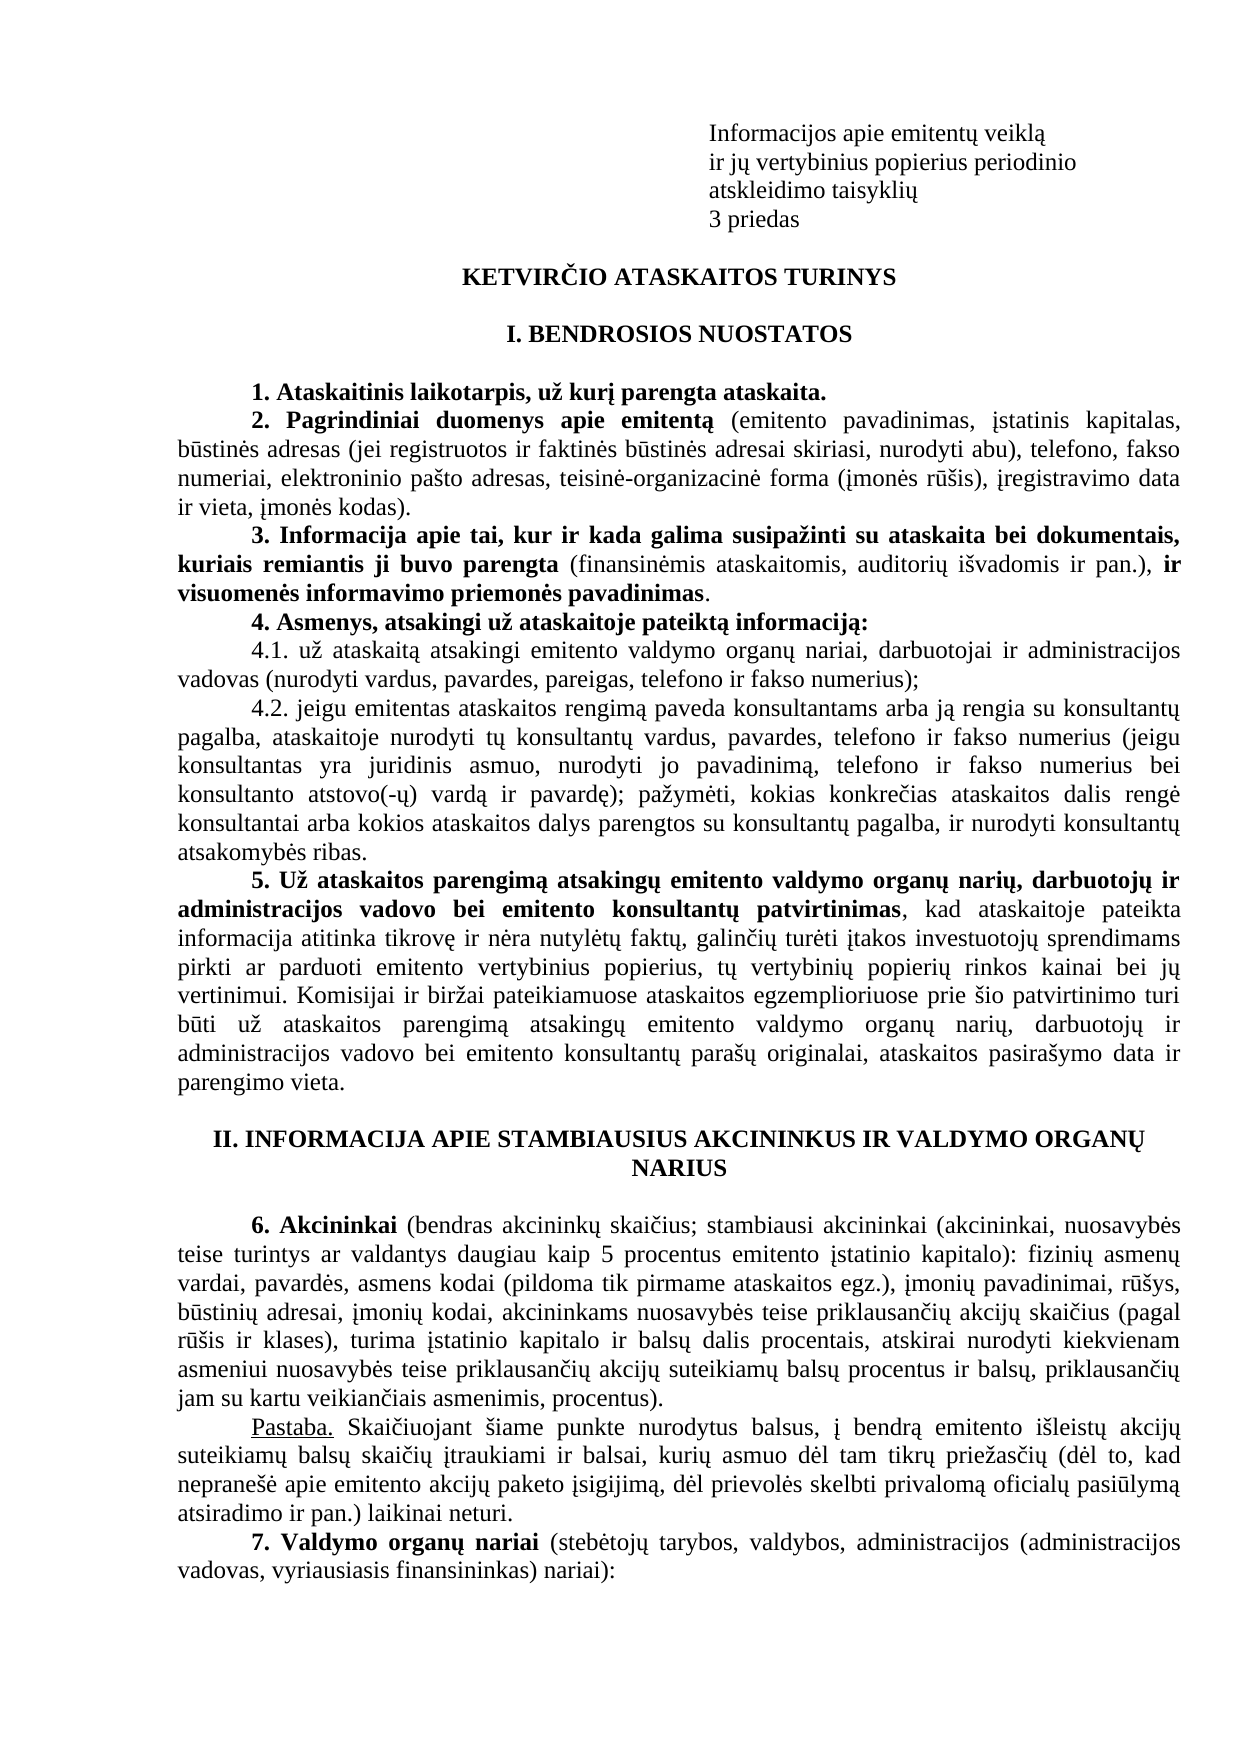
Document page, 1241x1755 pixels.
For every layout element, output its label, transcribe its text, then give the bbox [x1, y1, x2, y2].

text Pastaba. Skaičiuojant šiame punkte nurodytus balsus, į bendrą emitento išleistų akcijų suteikiamų balsų skaičių įtraukiami ir balsai, kurių asmuo dėl tam tikrų priežasčių (dėl to, kad nepranešė apie emitento akcijų paketo įsigijimą, dėl prievolės skelbti privalomą oficialų pasiūlymą atsiradimo ir pan.) laikinai neturi. [177, 1412, 1181, 1527]
text 3. Informacija apie tai, kur ir kada galima susipažinti su ataskaita bei dokumentais, kuriais remiantis ji buvo parengta (finansinėmis ataskaitomis, auditorių išvadomis ir pan.), ir visuomenės informavimo priemonės pavadinimas. [177, 521, 1181, 607]
text ir jų vertybinius popierius periodinio [177, 147, 1181, 176]
text KETVIRČIO ATASKAITOS TURINYS [177, 262, 1181, 291]
text 6. Akcininkai (bendras akcininkų skaičius; stambiausi akcininkai (akcininkai, nuosavybės teise turintys ar valdantys daugiau kaip 5 procentus emitento įstatinio kapitalo): fizinių asmenų vardai, pavardės, asmens kodai (pildoma tik pirmame ataskaitos egz.), įmonių pavadinimai, rūšys, būstinių adresai, įmonių kodai, akcininkams nuosavybės teise priklausančių akcijų skaičius (pagal rūšis ir klases), turima įstatinio kapitalo ir balsų dalis procentais, atskirai nurodyti kiekvienam asmeniui nuosavybės teise priklausančių akcijų suteikiamų balsų procentus ir balsų, priklausančių jam su kartu veikiančiais asmenimis, procentus). [177, 1211, 1181, 1412]
text 5. Už ataskaitos parengimą atsakingų emitento valdymo organų narių, darbuotojų ir administracijos vadovo bei emitento konsultantų patvirtinimas, kad ataskaitoje pateikta informacija atitinka tikrovę ir nėra nutylėtų faktų, galinčių turėti įtakos investuotojų sprendimams pirkti ar parduoti emitento vertybinius popierius, tų vertybinių popierių rinkos kainai bei jų vertinimui. Komisijai ir biržai pateikiamuose ataskaitos egzemplioriuose prie šio patvirtinimo turi būti už ataskaitos parengimą atsakingų emitento valdymo organų narių, darbuotojų ir administracijos vadovo bei emitento konsultantų parašų originalai, ataskaitos pasirašymo data ir parengimo vieta. [177, 866, 1181, 1096]
text Informacijos apie emitentų veiklą [709, 118, 1181, 147]
text 1. Ataskaitinis laikotarpis, už kurį parengta ataskaita. [177, 377, 1181, 406]
text 4.1. už ataskaitą atsakingi emitento valdymo organų nariai, darbuotojai ir administracijos vadovas (nurodyti vardus, pavardes, pareigas, telefono ir fakso numerius); [177, 636, 1181, 693]
text 4.2. jeigu emitentas ataskaitos rengimą paveda konsultantams arba ją rengia su konsultantų pagalba, ataskaitoje nurodyti tų konsultantų vardus, pavardes, telefono ir fakso numerius (jeigu konsultantas yra juridinis asmuo, nurodyti jo pavadinimą, telefono ir fakso numerius bei konsultanto atstovo(-ų) vardą ir pavardę); pažymėti, kokias konkrečias ataskaitos dalis rengė konsultantai arba kokios ataskaitos dalys parengtos su konsultantų pagalba, ir nurodyti konsultantų atsakomybės ribas. [177, 693, 1181, 866]
text 3 priedas [177, 204, 1181, 233]
text 4. Asmenys, atsakingi už ataskaitoje pateiktą informaciją: [177, 607, 1181, 636]
text II. INFORMACIJA APIE STAMBIAUSIUS AKCININKUS IR VALDYMO ORGANŲ NARIUS [177, 1124, 1181, 1182]
text I. BENDROSIOS NUOSTATOS [177, 319, 1181, 348]
text atskleidimo taisyklių [177, 176, 1181, 204]
text 2. Pagrindiniai duomenys apie emitentą (emitento pavadinimas, įstatinis kapitalas, būstinės adresas (jei registruotos ir faktinės būstinės adresai skiriasi, nurodyti abu), telefono, fakso numeriai, elektroninio pašto adresas, teisinė-organizacinė forma (įmonės rūšis), įregistravimo data ir vieta, įmonės kodas). [177, 406, 1181, 521]
text 7. Valdymo organų nariai (stebėtojų tarybos, valdybos, administracijos (administracijos vadovas, vyriausiasis finansininkas) nariai): [177, 1527, 1181, 1584]
